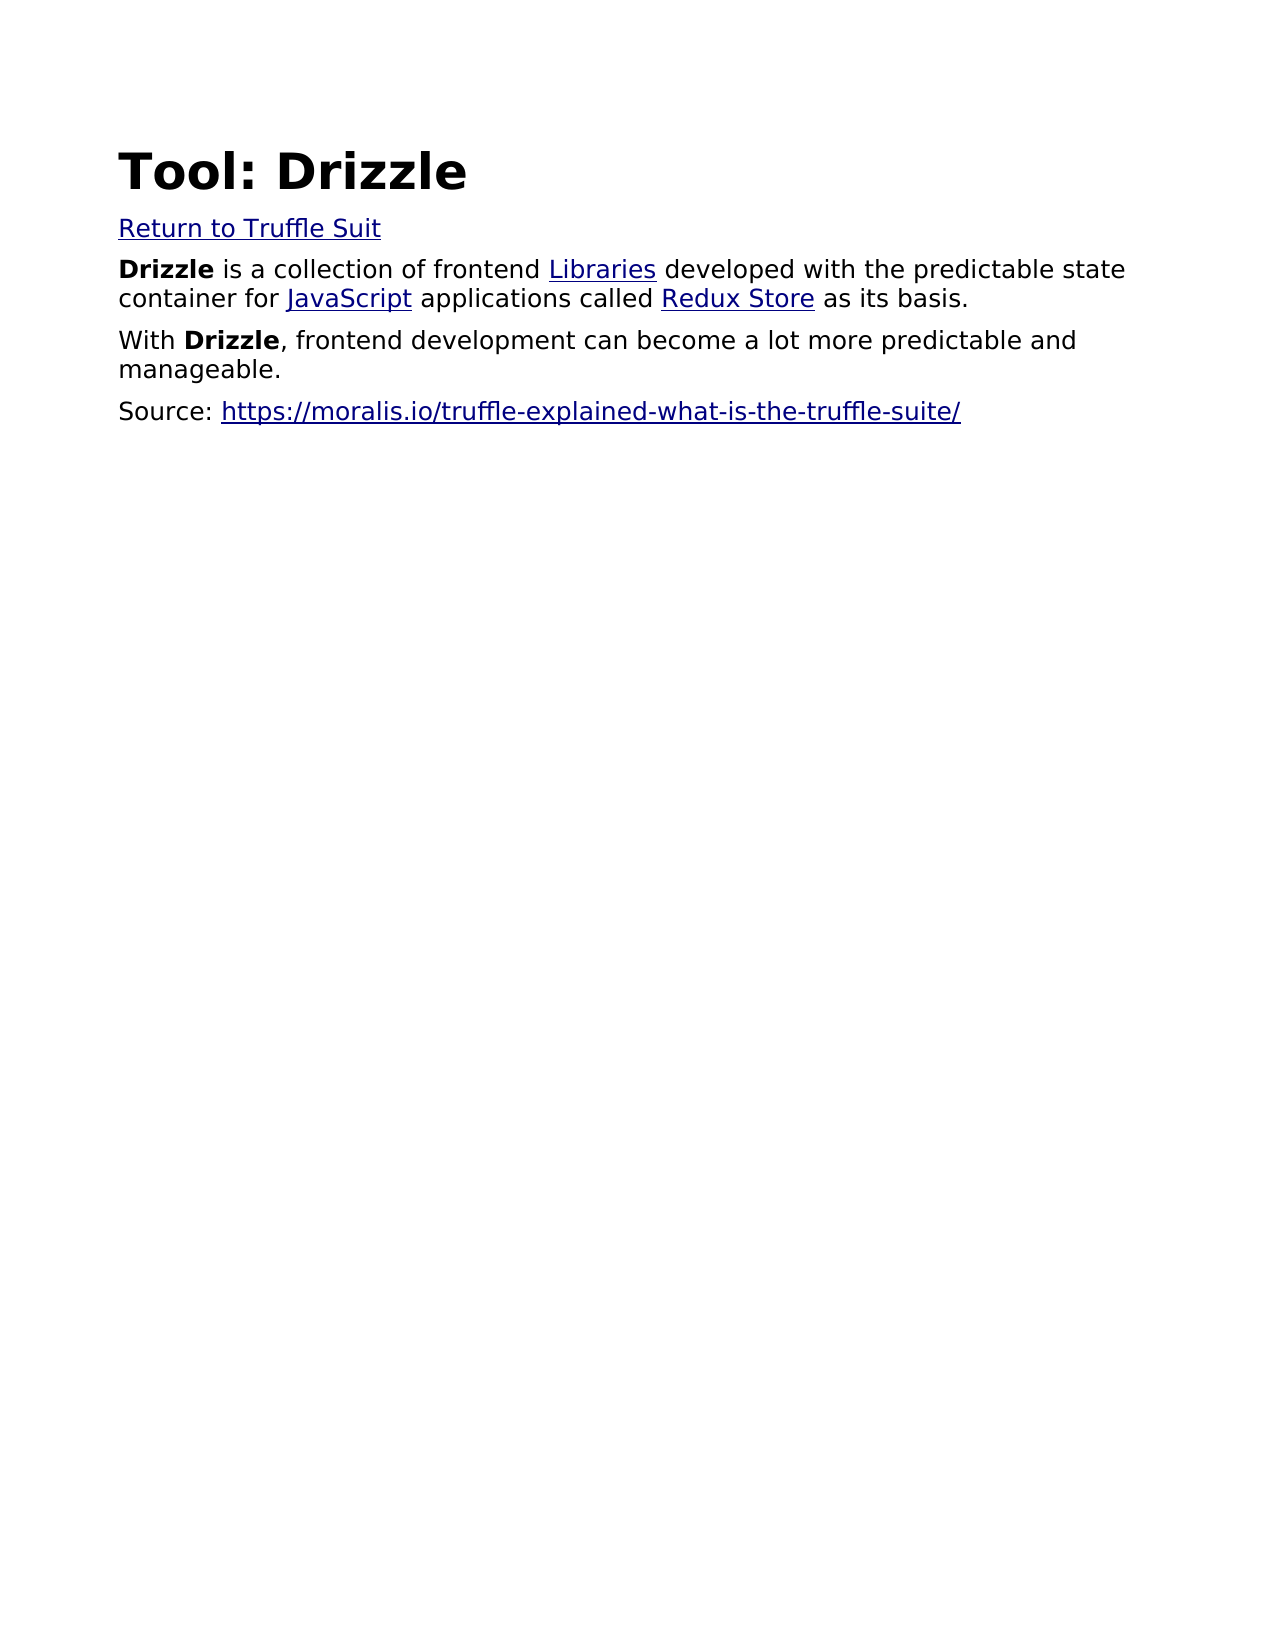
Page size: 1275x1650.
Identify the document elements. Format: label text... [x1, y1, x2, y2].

subtitle Tool: Drizzle [118, 143, 1157, 201]
text Source: https://moralis.io/truffle-explained-what-is-the-truffle-suite/ [118, 397, 1157, 426]
text With Drizzle, frontend development can become a lot more predictable and manageable. [118, 326, 1157, 385]
text Return to Truffle Suit [118, 214, 1157, 243]
text Drizzle is a collection of frontend Libraries developed with the predictable state container for JavaScript applications called Redux Store as its basis. [118, 256, 1157, 314]
